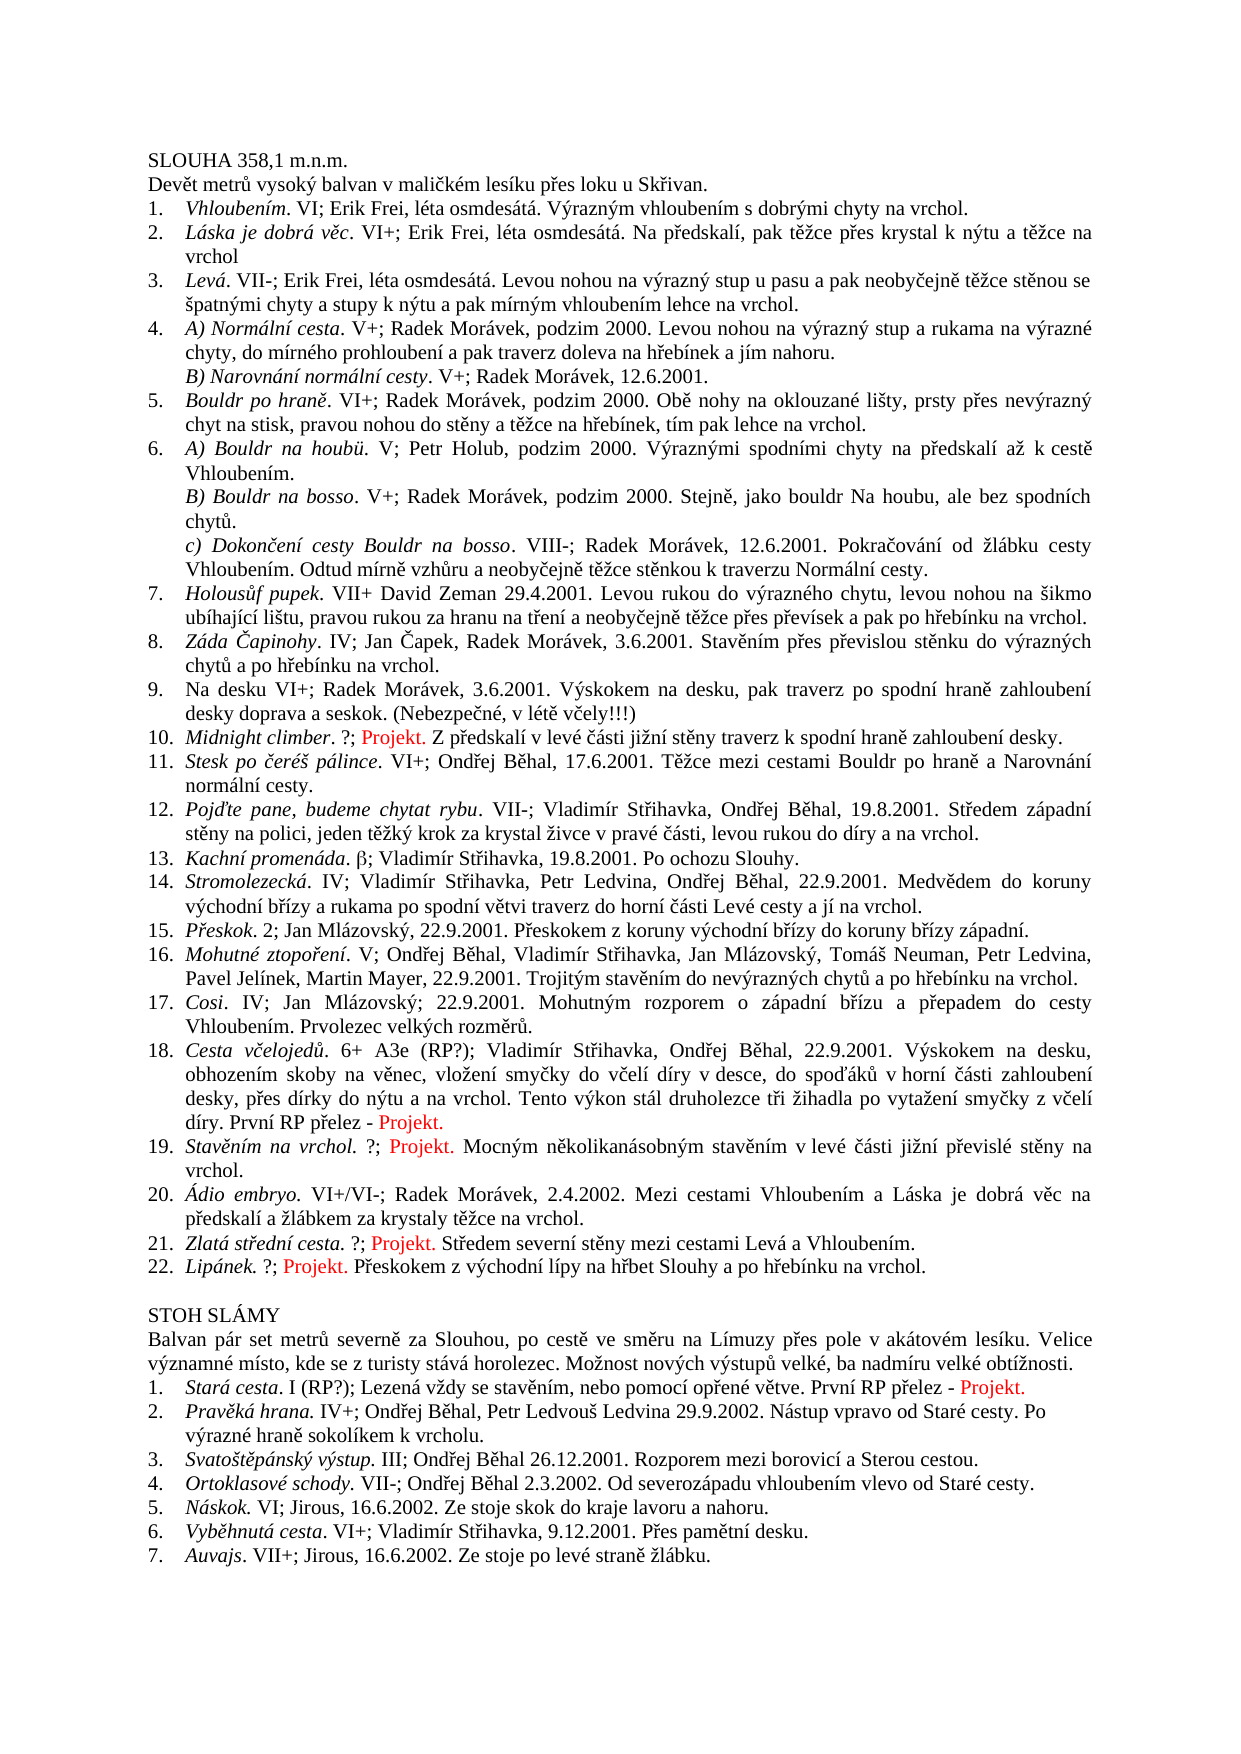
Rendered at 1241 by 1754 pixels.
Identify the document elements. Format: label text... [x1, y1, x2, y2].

list Pravěká hrana. IV+; Ondřej Běhal, Petr Ledvouš Ledvina 29.9.2002. Nástup vpravo od Staré cesty. Po výrazné hraně sokolíkem k vrcholu. [148, 1399, 1092, 1447]
list Holousůf pupek. VII+ David Zeman 29.4.2001. Levou rukou do výrazného chytu, levou nohou na šikmo ubíhající lištu, pravou rukou za hranu na tření a neobyčejně těžce přes převísek a pak po hřebínku na vrchol. [148, 581, 1092, 629]
list Pojďte pane, budeme chytat rybu. VII-; Vladimír Střihavka, Ondřej Běhal, 19.8.2001. Středem západní stěny na polici, jeden těžký krok za krystal živce v pravé části, levou rukou do díry a na vrchol. [148, 797, 1092, 845]
list Vyběhnutá cesta. VI+; Vladimír Střihavka, 9.12.2001. Přes pamětní desku. [148, 1519, 1092, 1543]
list Auvajs. VII+; Jirous, 16.6.2002. Ze stoje po levé straně žlábku. [148, 1543, 1092, 1567]
list Záda Čapinohy. IV; Jan Čapek, Radek Morávek, 3.6.2001. Stavěním přes převislou stěnku do výrazných chytů a po hřebínku na vrchol. [148, 629, 1092, 677]
list Láska je dobrá věc. VI+; Erik Frei, léta osmdesátá. Na předskalí, pak těžce přes krystal k nýtu a těžce na vrchol [148, 220, 1092, 268]
list Cesta včelojedů. 6+ A3e (RP?); Vladimír Střihavka, Ondřej Běhal, 22.9.2001. Výskokem na desku, obhozením skoby na věnec, vložení smyčky do včelí díry v desce, do spoďáků v horní části zahloubení desky, přes dírky do nýtu a na vrchol. Tento výkon stál druholezce tři žihadla po vytažení smyčky z včelí díry. První RP přelez - Projekt. [148, 1038, 1092, 1134]
list Mohutné ztopoření. V; Ondřej Běhal, Vladimír Střihavka, Jan Mlázovský, Tomáš Neuman, Petr Ledvina, Pavel Jelínek, Martin Mayer, 22.9.2001. Trojitým stavěním do nevýrazných chytů a po hřebínku na vrchol. [148, 942, 1092, 990]
text SLOUHA 358,1 m.n.m. [148, 148, 1092, 172]
list Náskok. VI; Jirous, 16.6.2002. Ze stoje skok do kraje lavoru a nahoru. [148, 1495, 1092, 1519]
list Ádio embryo. VI+/VI-; Radek Morávek, 2.4.2002. Mezi cestami Vhloubením a Láska je dobrá věc na předskalí a žlábkem za krystaly těžce na vrchol. [148, 1182, 1092, 1230]
list Bouldr po hraně. VI+; Radek Morávek, podzim 2000. Obě nohy na oklouzané lišty, prsty přes nevýrazný chyt na stisk, pravou nohou do stěny a těžce na hřebínek, tím pak lehce na vrchol. [148, 388, 1092, 436]
list A) Normální cesta. V+; Radek Morávek, podzim 2000. Levou nohou na výrazný stup a rukama na výrazné chyty, do mírného prohloubení a pak traverz doleva na hřebínek a jím nahoru. [148, 316, 1092, 364]
list Zlatá střední cesta. ?; Projekt. Středem severní stěny mezi cestami Levá a Vhloubením. [148, 1230, 1092, 1254]
list Cosi. IV; Jan Mlázovský; 22.9.2001. Mohutným rozporem o západní břízu a přepadem do cesty Vhloubením. Prvolezec velkých rozměrů. [148, 990, 1092, 1038]
text B) Narovnání normální cesty. V+; Radek Morávek, 12.6.2001. [185, 364, 1092, 388]
text c) Dokončení cesty Bouldr na bosso. VIII-; Radek Morávek, 12.6.2001. Pokračování od žlábku cesty Vhloubením. Odtud mírně vzhůru a neobyčejně těžce stěnkou k traverzu Normální cesty. [185, 533, 1092, 581]
text Balvan pár set metrů severně za Slouhou, po cestě ve směru na Límuzy přes pole v akátovém lesíku. Velice významné místo, kde se z turisty stává horolezec. Možnost nových výstupů velké, ba nadmíru velké obtížnosti. [148, 1327, 1092, 1375]
list Stromolezecká. IV; Vladimír Střihavka, Petr Ledvina, Ondřej Běhal, 22.9.2001. Medvědem do koruny východní břízy a rukama po spodní větvi traverz do horní části Levé cesty a jí na vrchol. [148, 869, 1092, 918]
list Stará cesta. I (RP?); Lezená vždy se stavěním, nebo pomocí opřené větve. První RP přelez - Projekt. [148, 1375, 1092, 1399]
list Vhloubením. VI; Erik Frei, léta osmdesátá. Výrazným vhloubením s dobrými chyty na vrchol. [148, 196, 1092, 220]
text B) Bouldr na bosso. V+; Radek Morávek, podzim 2000. Stejně, jako bouldr Na houbu, ale bez spodních chytů. [185, 484, 1092, 533]
text STOH SLÁMY [148, 1303, 1092, 1327]
list Přeskok. 2; Jan Mlázovský, 22.9.2001. Přeskokem z koruny východní břízy do koruny břízy západní. [148, 918, 1092, 942]
list Kachní promenáda. ; Vladimír Střihavka, 19.8.2001. Po ochozu Slouhy. [148, 845, 1092, 869]
list Ortoklasové schody. VII-; Ondřej Běhal 2.3.2002. Od severozápadu vhloubením vlevo od Staré cesty. [148, 1471, 1092, 1495]
list Lipánek. ?; Projekt. Přeskokem z východní lípy na hřbet Slouhy a po hřebínku na vrchol. [148, 1254, 1092, 1278]
list Na desku VI+; Radek Morávek, 3.6.2001. Výskokem na desku, pak traverz po spodní hraně zahloubení desky doprava a seskok. (Nebezpečné, v létě včely!!!) [148, 677, 1092, 725]
list Levá. VII-; Erik Frei, léta osmdesátá. Levou nohou na výrazný stup u pasu a pak neobyčejně těžce stěnou se špatnými chyty a stupy k nýtu a pak mírným vhloubením lehce na vrchol. [148, 268, 1092, 316]
text Devět metrů vysoký balvan v maličkém lesíku přes loku u Skřivan. [148, 172, 1092, 196]
list Midnight climber. ?; Projekt. Z předskalí v levé části jižní stěny traverz k spodní hraně zahloubení desky. [148, 725, 1092, 749]
list Stavěním na vrchol. ?; Projekt. Mocným několikanásobným stavěním v levé části jižní převislé stěny na vrchol. [148, 1134, 1092, 1182]
list A) Bouldr na houbü. V; Petr Holub, podzim 2000. Výraznými spodními chyty na předskalí až k cestě Vhloubením. [148, 436, 1092, 484]
list Stesk po čeréš pálince. VI+; Ondřej Běhal, 17.6.2001. Těžce mezi cestami Bouldr po hraně a Narovnání normální cesty. [148, 749, 1092, 797]
list Svatoštěpánský výstup. III; Ondřej Běhal 26.12.2001. Rozporem mezi borovicí a Sterou cestou. [148, 1447, 1092, 1471]
